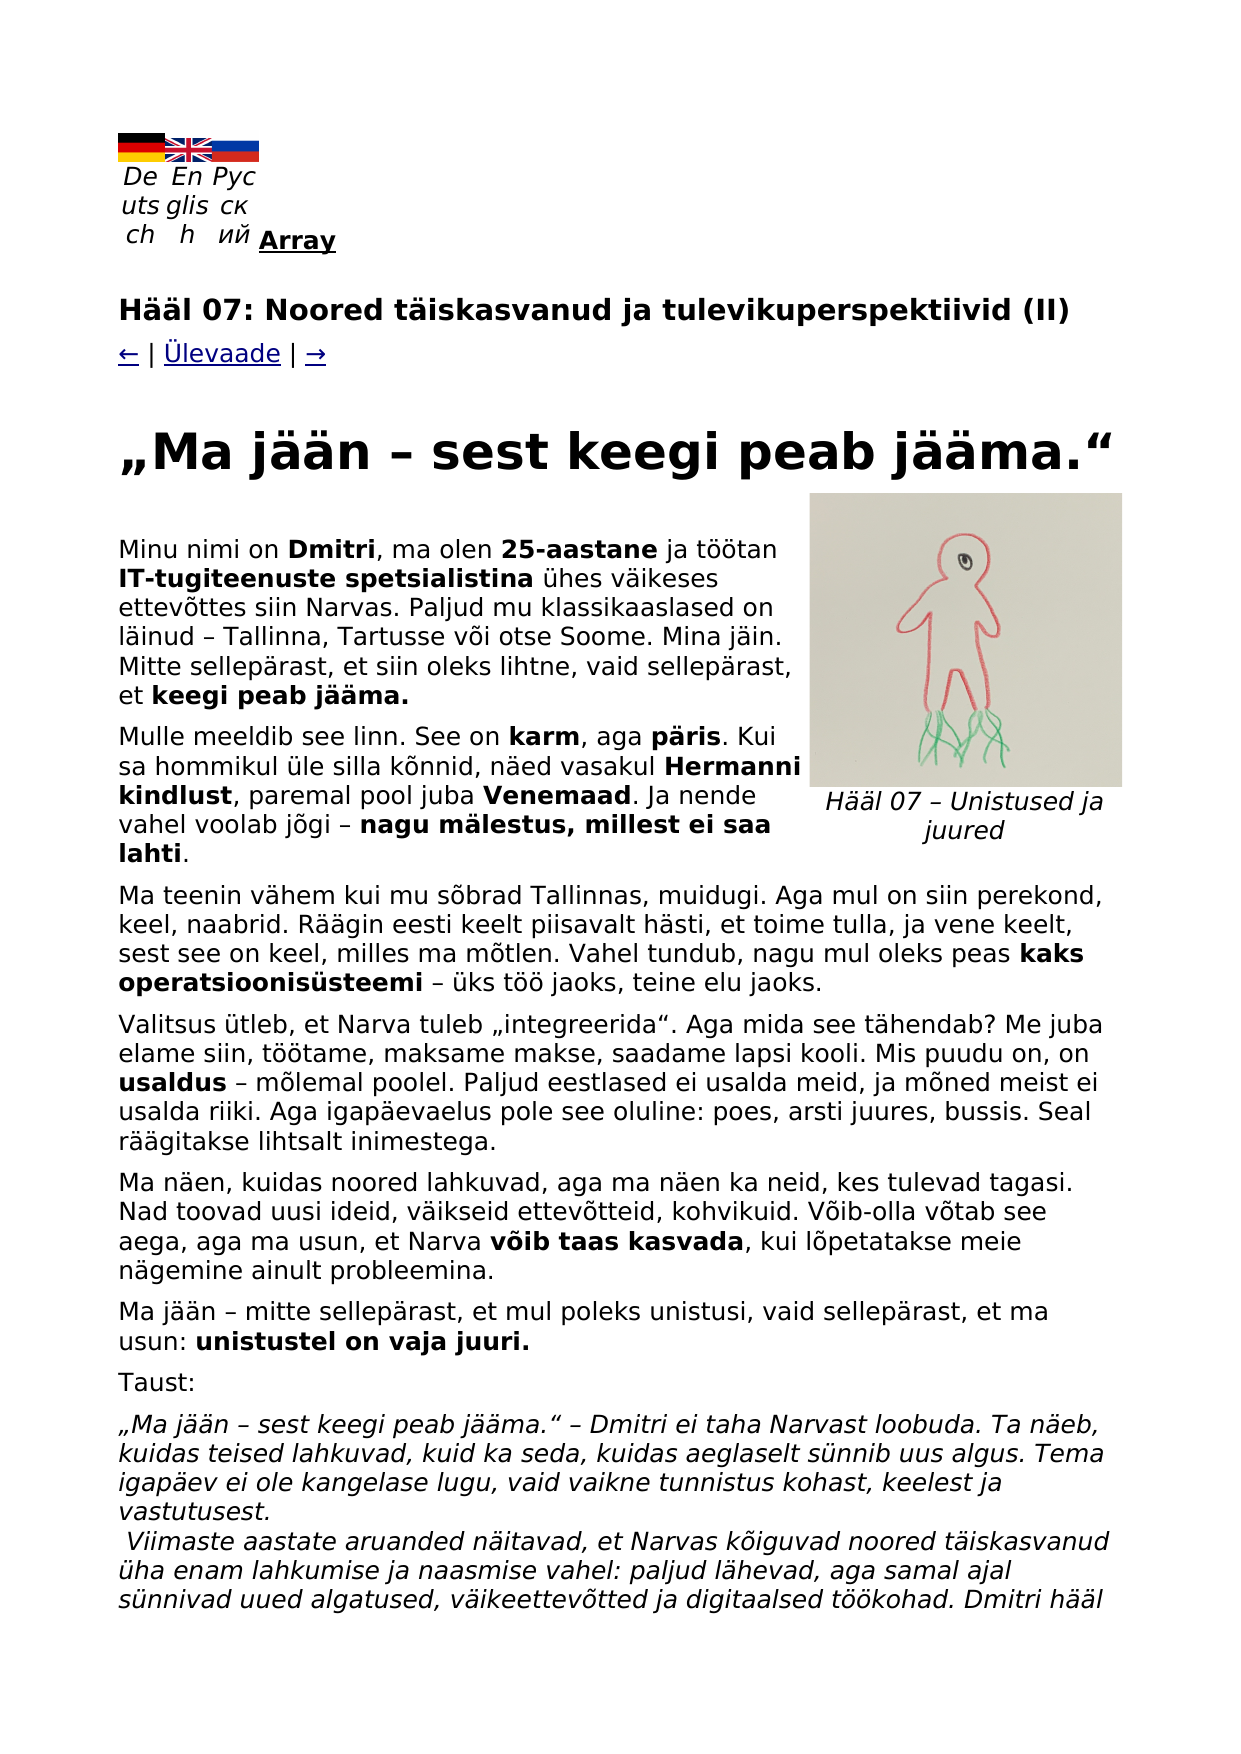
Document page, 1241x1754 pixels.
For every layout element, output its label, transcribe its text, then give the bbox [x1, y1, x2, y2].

subtitle Hääl 07: Noored täiskasvanud ja tulevikuperspektiivid (II) [118, 293, 1122, 327]
text English [165, 162, 212, 249]
text „Ma jään – sest keegi peab jääma.“ – Dmitri ei taha Narvast loobuda. Ta näeb, kuidas teised lahkuvad, kuid ka seda, kuidas aeglaselt sünnib uus algus. Tema igapäev ei ole kangelase lugu, vaid vaikne tunnistus kohast, keelest ja vastutusest. Viimaste aastate aruanded näitavad, et Narvas kõiguvad noored täiskasvanud üha enam lahkumise ja naasmise vahel: paljud lähevad, aga samal ajal sünnivad uued algatused, väikeettevõtted ja digitaalsed töökohad. Dmitri hääl [118, 1410, 1122, 1614]
text Hääl 07 – Unistused ja juured [809, 787, 1122, 845]
text Minu nimi on Dmitri, ma olen 25-aastane ja töötan IT-tugiteenuste spetsialistina ühes väikeses ettevõttes siin Narvas. Paljud mu klassikaaslased on läinud – Tallinna, Tartusse või otse Soome. Mina jäin. Mitte sellepärast, et siin oleks lihtne, vaid sellepärast, et keegi peab jääma. [118, 535, 809, 710]
text Ma näen, kuidas noored lahkuvad, aga ma näen ka neid, kes tulevad tagasi. Nad toovad uusi ideid, väikseid ettevõtteid, kohvikuid. Võib-olla võtab see aega, aga ma usun, et Narva võib taas kasvada, kui lõpetatakse meie nägemine ainult probleemina. [118, 1168, 1122, 1285]
text Valitsus ütleb, et Narva tuleb „integreerida“. Aga mida see tähendab? Me juba elame siin, töötame, maksame makse, saadame lapsi kooli. Mis puudu on, on usaldus – mõlemal poolel. Paljud eestlased ei usalda meid, ja mõned meist ei usalda riiki. Aga igapäevaelus pole see oluline: poes, arsti juures, bussis. Seal räägitakse lihtsalt inimestega. [118, 1010, 1122, 1156]
text Ma jään – mitte sellepärast, et mul poleks unistusi, vaid sellepärast, et ma usun: unistustel on vaja juuri. [118, 1297, 1122, 1356]
text Ma teenin vähem kui mu sõbrad Tallinnas, muidugi. Aga mul on siin perekond, keel, naabrid. Räägin eesti keelt piisavalt hästi, et toime tulla, ja vene keelt, sest see on keel, milles ma mõtlen. Vahel tundub, nagu mul oleks peas kaks operatsioonisüsteemi – üks töö jaoks, teine elu jaoks. [118, 881, 1122, 997]
text Taust: [118, 1368, 1122, 1397]
subtitle „Ma jään – sest keegi peab jääma.“ [118, 423, 1122, 481]
text ← | Ülevaade | → [118, 339, 1122, 398]
text Mulle meeldib see linn. See on karm, aga päris. Kui sa hommikul üle silla kõnnid, näed vasakul Hermanni kindlust, paremal pool juba Venemaad. Ja nende vahel voolab jõgi – nagu mälestus, millest ei saa lahti. [118, 722, 1122, 868]
picture [118, 130, 259, 162]
text Русский [212, 162, 259, 249]
picture [809, 493, 1123, 787]
text Array [118, 118, 1122, 255]
text Deutsch [118, 162, 165, 249]
